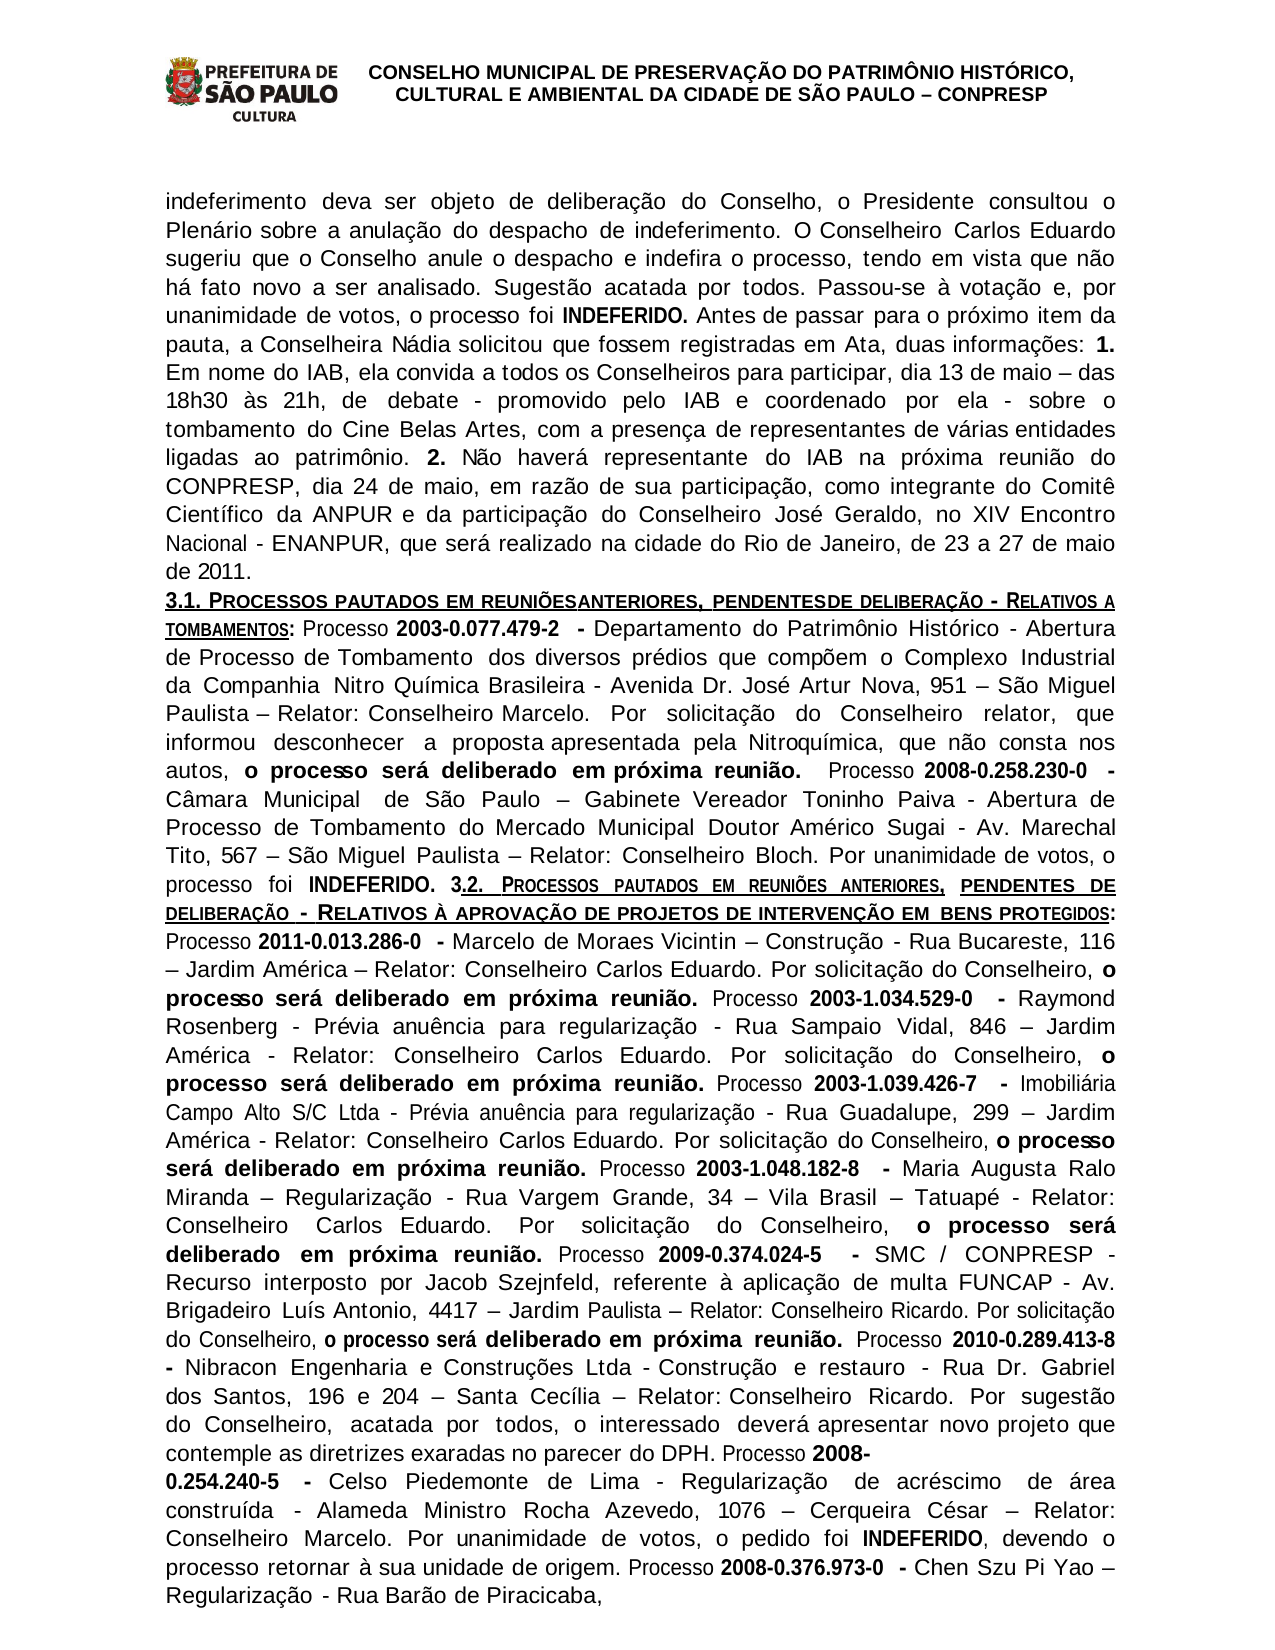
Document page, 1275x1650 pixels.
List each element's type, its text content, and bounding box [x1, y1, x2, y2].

text indeferimento deva ser objeto de deliberação do Conselho, o Presidente consultou o Plenário sobre a anulação do despacho de indeferimento. O Conselheiro Carlos Eduardo sugeriu que o Conselho anule o despacho e indefira o processo, tendo em vista que não há fato novo a ser analisado. Sugestão acatada por todos. Passou-se à votação e, por unanimidade de votos, o processo foi INDEFERIDO. Antes de passar para o próximo item da pauta, a Conselheira Nádia solicitou que fossem registradas em Ata, duas informações: 1. Em nome do IAB, ela convida a todos os Conselheiros para participar, dia 13 de maio – das 18h30 às 21h, de debate - promovido pelo IAB e coordenado por ela - sobre o tombamento do Cine Belas Artes, com a presença de representantes de várias entidades ligadas ao patrimônio. 2. Não haverá representante do IAB na próxima reunião do CONPRESP, dia 24 de maio, em razão de sua participação, como integrante do Comitê Científico da ANPUR e da participação do Conselheiro José Geraldo, no XIV Encontro Nacional - ENANPUR, que será realizado na cidade do Rio de Janeiro, de 23 a 27 de maio de 2011. [165, 188, 1116, 584]
text 0.254.240-5 - Celso Piedemonte de Lima - Regularização de acréscimo de área construída - Alameda Ministro Rocha Azevedo, 1076 – Cerqueira César – Relator: Conselheiro Marcelo. Por unanimidade de votos, o pedido foi INDEFERIDO, devendo o processo retornar à sua unidade de origem. Processo 2008-0.376.973-0 - Chen Szu Pi Yao – Regularização - Rua Barão de Piracicaba, [165, 1468, 1116, 1608]
text 3.1. PROCESSOS PAUTADOS EM REUNIÕESANTERIORES, PENDENTESDE DELIBERAÇÃO - RELATIVOS A TOMBAMENTOS: Processo 2003-0.077.479-2 - Departamento do Patrimônio Histórico - Abertura de Processo de Tombamento dos diversos prédios que compõem o Complexo Industrial da Companhia Nitro Química Brasileira - Avenida Dr. José Artur Nova, 951 – São Miguel Paulista – Relator: Conselheiro Marcelo. Por solicitação do Conselheiro relator, que informou desconhecer a proposta apresentada pela Nitroquímica, que não consta nos autos, o processo será deliberado em próxima reunião. Processo 2008-0.258.230-0 - Câmara Municipal de São Paulo – Gabinete Vereador Toninho Paiva - Abertura de Processo de Tombamento do Mercado Municipal Doutor Américo Sugai - Av. Marechal Tito, 567 – São Miguel Paulista – Relator: Conselheiro Bloch. Por unanimidade de votos, o processo foi INDEFERIDO. 3.2. PROCESSOS PAUTADOS EM REUNIÕES ANTERIORES, PENDENTES DE DELIBERAÇÃO - RELATIVOS À APROVAÇÃO DE PROJETOS DE INTERVENÇÃO EM BENS PROTEGIDOS: Processo 2011-0.013.286-0 - Marcelo de Moraes Vicintin – Construção - Rua Bucareste, 116 – Jardim América – Relator: Conselheiro Carlos Eduardo. Por solicitação do Conselheiro, o processo será deliberado em próxima reunião. Processo 2003-1.034.529-0 - Raymond Rosenberg - Prévia anuência para regularização - Rua Sampaio Vidal, 846 – Jardim América - Relator: Conselheiro Carlos Eduardo. Por solicitação do Conselheiro, o processo será deliberado em próxima reunião. Processo 2003-1.039.426-7 - Imobiliária Campo Alto S/C Ltda - Prévia anuência para regularização - Rua Guadalupe, 299 – Jardim América - Relator: Conselheiro Carlos Eduardo. Por solicitação do Conselheiro, o processo será deliberado em próxima reunião. Processo 2003-1.048.182-8 - Maria Augusta Ralo Miranda – Regularização - Rua Vargem Grande, 34 – Vila Brasil – Tatuapé - Relator: Conselheiro Carlos Eduardo. Por solicitação do Conselheiro, o processo será deliberado em próxima reunião. Processo 2009-0.374.024-5 - SMC / CONPRESP - Recurso interposto por Jacob Szejnfeld, referente à aplicação de multa FUNCAP - Av. Brigadeiro Luís Antonio, 4417 – Jardim Paulista – Relator: Conselheiro Ricardo. Por solicitação do Conselheiro, o processo será deliberado em próxima reunião. Processo 2010-0.289.413-8 - Nibracon Engenharia e Construções Ltda - Construção e restauro - Rua Dr. Gabriel dos Santos, 196 e 204 – Santa Cecília – Relator: Conselheiro Ricardo. Por sugestão do Conselheiro, acatada por todos, o interessado deverá apresentar novo projeto que contemple as diretrizes exaradas no parecer do DPH. Processo 2008- [165, 587, 1116, 1466]
